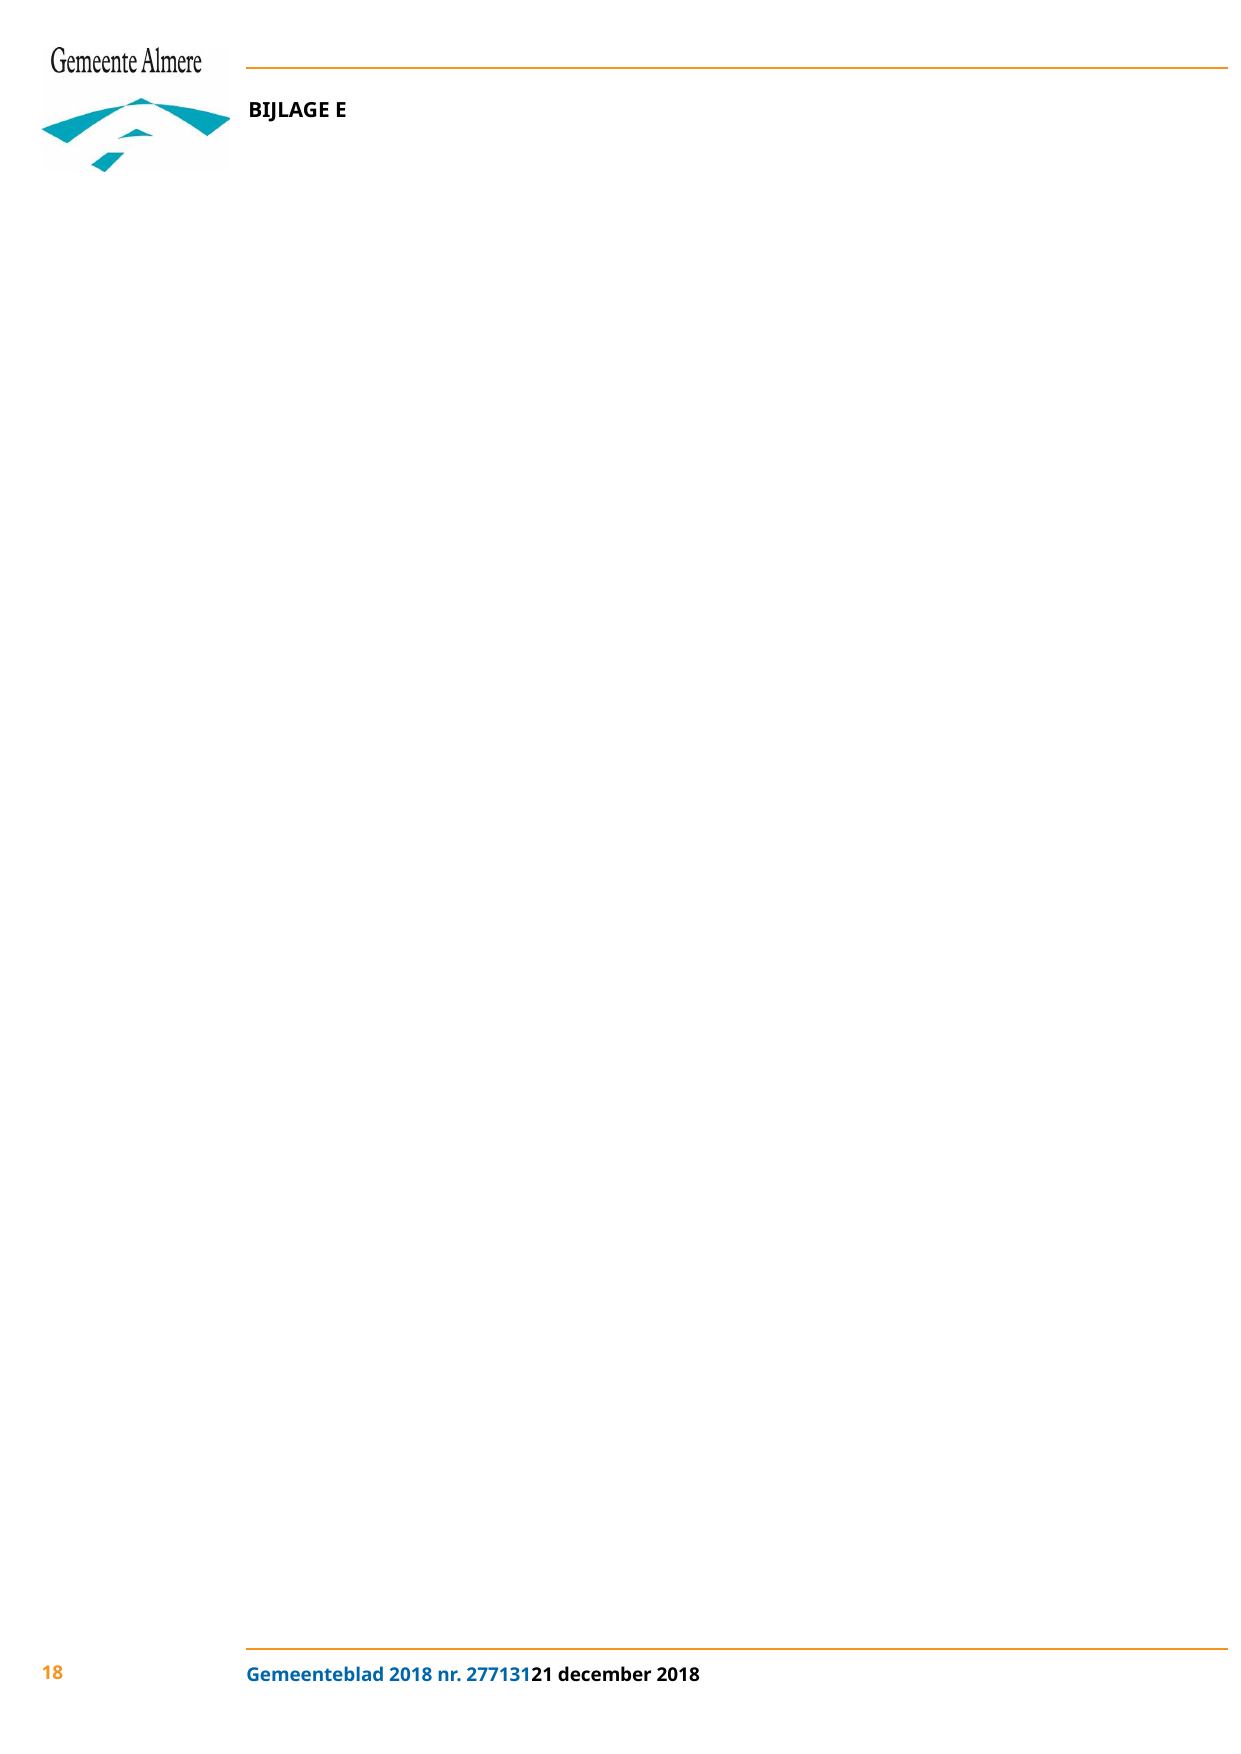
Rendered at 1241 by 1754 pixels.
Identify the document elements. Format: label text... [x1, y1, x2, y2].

picture [41, 47, 231, 172]
text BIJLAGE E [248, 95, 1152, 123]
